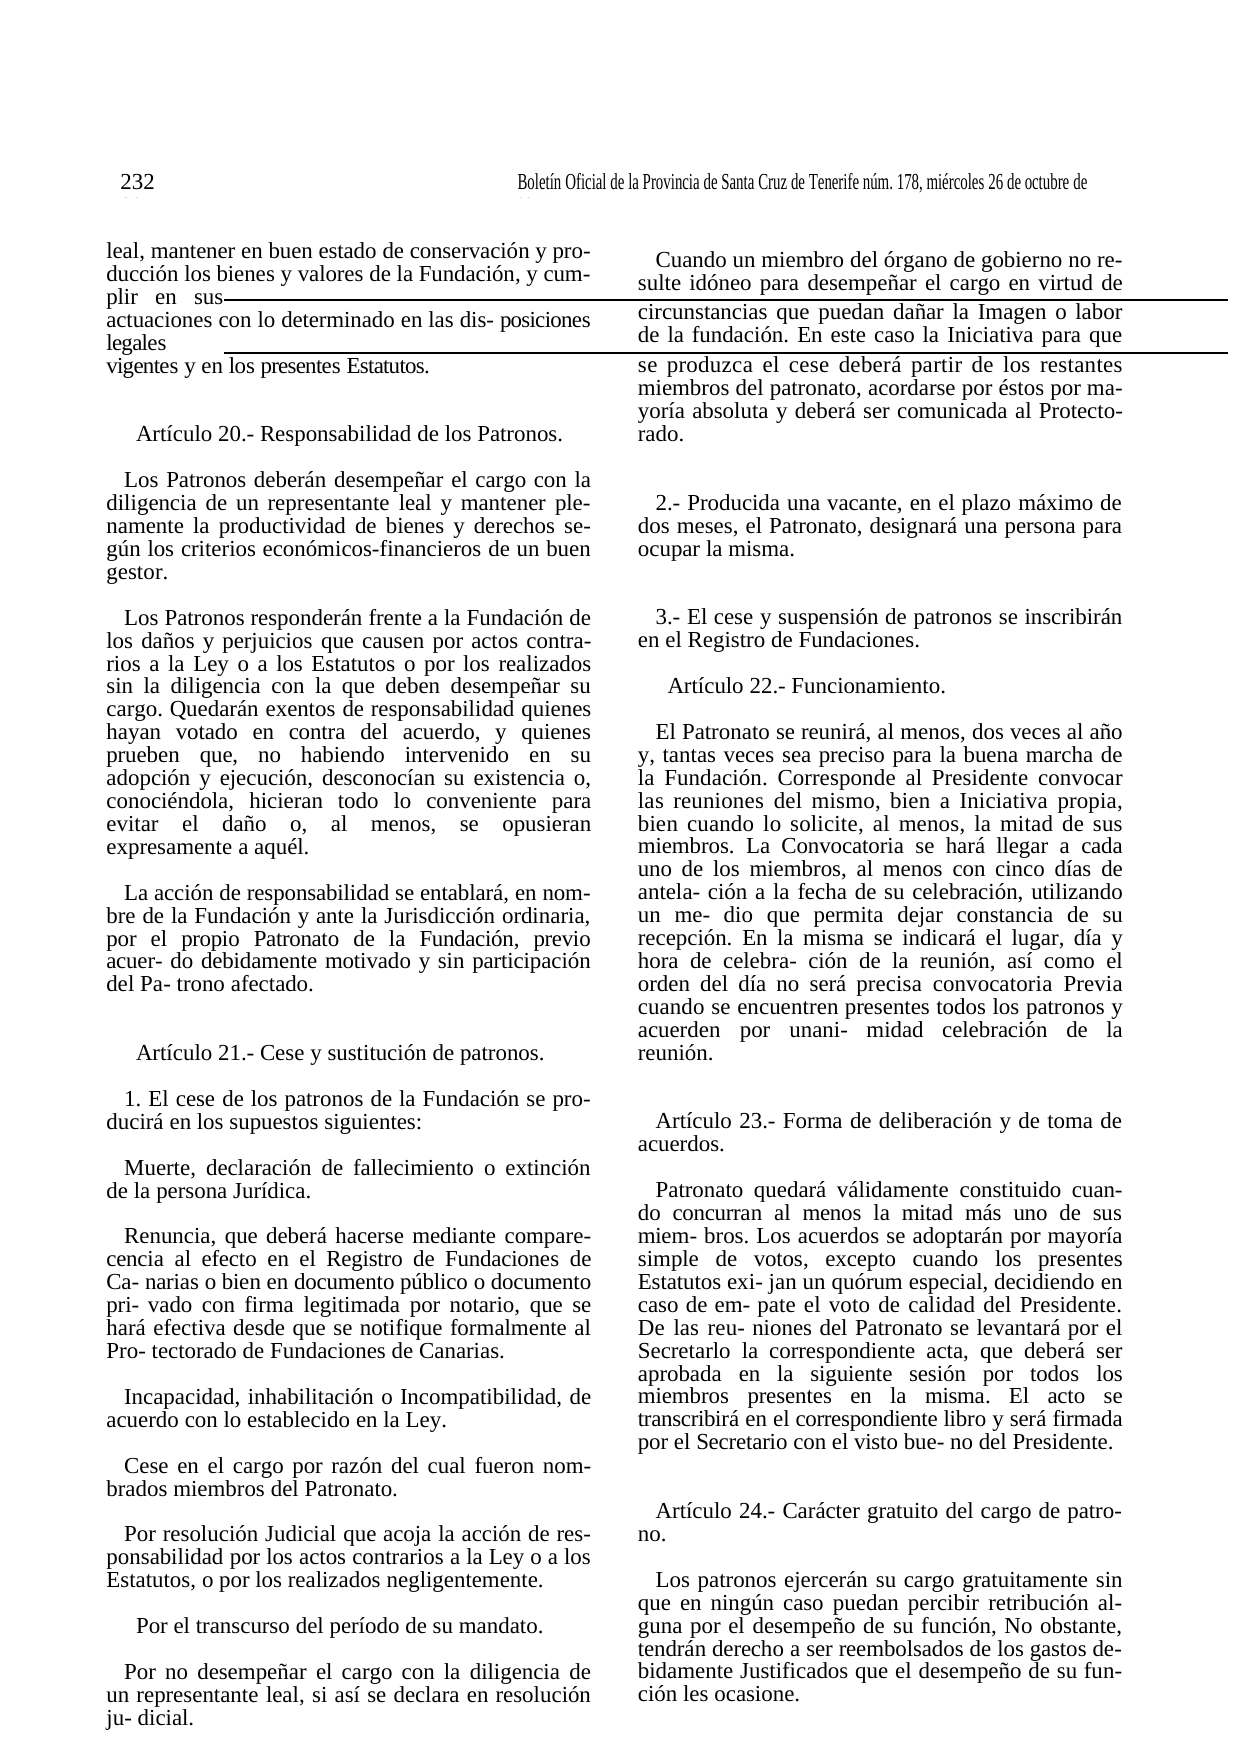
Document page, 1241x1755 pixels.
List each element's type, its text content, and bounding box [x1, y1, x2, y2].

text Por resolución Judicial que acoja la acción de res- ponsabilidad por los actos contrarios a la Ley o a los Estatutos, o por los realizados negligentemente. [106, 1523, 591, 1592]
text El Patronato se reunirá, al menos, dos veces al año y, tantas veces sea preciso para la buena marcha de la Fundación. Corresponde al Presidente convocar las reuniones del mismo, bien a Iniciativa propia, bien cuando lo solicite, al menos, la mitad de sus miembros. La Convocatoria se hará llegar a cada uno de los miembros, al menos con cinco días de antela- ción a la fecha de su celebración, utilizando un me- dio que permita dejar constancia de su recepción. En la misma se indicará el lugar, día y hora de celebra- ción de la reunión, así como el orden del día no será precisa convocatoria Previa cuando se encuentren presentes todos los patronos y acuerden por unani- midad celebración de la reunión. [638, 721, 1123, 1065]
text Cuando un miembro del órgano de gobierno no re- sulte idóneo para desempeñar el cargo en virtud de [638, 249, 1123, 299]
text Renuncia, que deberá hacerse mediante compare- cencia al efecto en el Registro de Fundaciones de Ca- narias o bien en documento público o documento pri- vado con firma legitimada por notario, que se hará efectiva desde que se notifique formalmente al Pro- tectorado de Fundaciones de Canarias. [106, 1226, 591, 1363]
text 1. El cese de los patronos de la Fundación se pro- ducirá en los supuestos siguientes: [106, 1088, 591, 1134]
text Muerte, declaración de fallecimiento o extinción de la persona Jurídica. [106, 1157, 591, 1203]
text Artículo 20.- Responsabilidad de los Patronos. [136, 420, 591, 447]
text 2.- Producida una vacante, en el plazo máximo de dos meses, el Patronato, designará una persona para ocupar la misma. [638, 492, 1122, 561]
text se produzca el cese deberá partir de los restantes miembros del patronato, acordarse por éstos por ma- yoría absoluta y deberá ser comunicada al Protecto- rado. [638, 354, 1123, 446]
text leal, mantener en buen estado de conservación y pro- ducción los bienes y valores de la Fundación, y cum- plir en sus actuaciones con lo determinado en las dis- posiciones legales vigentes y en los presentes Estatutos. [106, 240, 591, 378]
text Incapacidad, inhabilitación o Incompatibilidad, de acuerdo con lo establecido en la Ley. [106, 1386, 591, 1432]
text Patronato quedará válidamente constituido cuan- do concurran al menos la mitad más uno de sus miem- bros. Los acuerdos se adoptarán por mayoría simple de votos, excepto cuando los presentes Estatutos exi- jan un quórum especial, decidiendo en caso de em- pate el voto de calidad del Presidente. De las reu- niones del Patronato se levantará por el Secretarlo la correspondiente acta, que deberá ser aprobada en la siguiente sesión por todos los miembros presentes en la misma. El acto se transcribirá en el correspondiente libro y será firmada por el Secretario con el visto bue- no del Presidente. [638, 1179, 1122, 1454]
text Los patronos ejercerán su cargo gratuitamente sin que en ningún caso puedan percibir retribución al- guna por el desempeño de su función, No obstante, tendrán derecho a ser reembolsados de los gastos de- bidamente Justificados que el desempeño de su fun- ción les ocasione. [638, 1569, 1122, 1706]
text Por el transcurso del período de su mandato. [136, 1612, 591, 1638]
text circunstancias que puedan dañar la Imagen o labor de la fundación. En este caso la Iniciativa para que [638, 301, 1123, 352]
text Artículo 23.- Forma de deliberación y de toma de acuerdos. [638, 1111, 1122, 1156]
text Cese en el cargo por razón del cual fueron nom- brados miembros del Patronato. [106, 1455, 591, 1501]
text Los Patronos responderán frente a la Fundación de los daños y perjuicios que causen por actos contra- rios a la Ley o a los Estatutos o por los realizados sin la diligencia con la que deben desempeñar su cargo. Quedarán exentos de responsabilidad quienes hayan votado en contra del acuerdo, y quienes prueben que, no habiendo intervenido en su adopción y ejecución, desconocían su existencia o, conociéndola, hicieran todo lo conveniente para evitar el daño o, al menos, se opusieran expresamente a aquél. [106, 607, 591, 859]
text La acción de responsabilidad se entablará, en nom- bre de la Fundación y ante la Jurisdicción ordinaria, por el propio Patronato de la Fundación, previo acuer- do debidamente motivado y sin participación del Pa- trono afectado. [106, 882, 591, 996]
text 3.- El cese y suspensión de patronos se inscribirán en el Registro de Fundaciones. [638, 606, 1122, 652]
text Artículo 22.- Funcionamiento. [667, 672, 1134, 698]
text Artículo 24.- Carácter gratuito del cargo de patro- no. [638, 1500, 1122, 1546]
text Por no desempeñar el cargo con la diligencia de un representante leal, si así se declara en resolución ju- dicial. [106, 1661, 591, 1730]
text Los Patronos deberán desempeñar el cargo con la diligencia de un representante leal y mantener ple- namente la productividad de bienes y derechos se- gún los criterios económicos-financieros de un buen gestor. [106, 469, 591, 584]
text Artículo 21.- Cese y sustitución de patronos. [136, 1039, 591, 1066]
